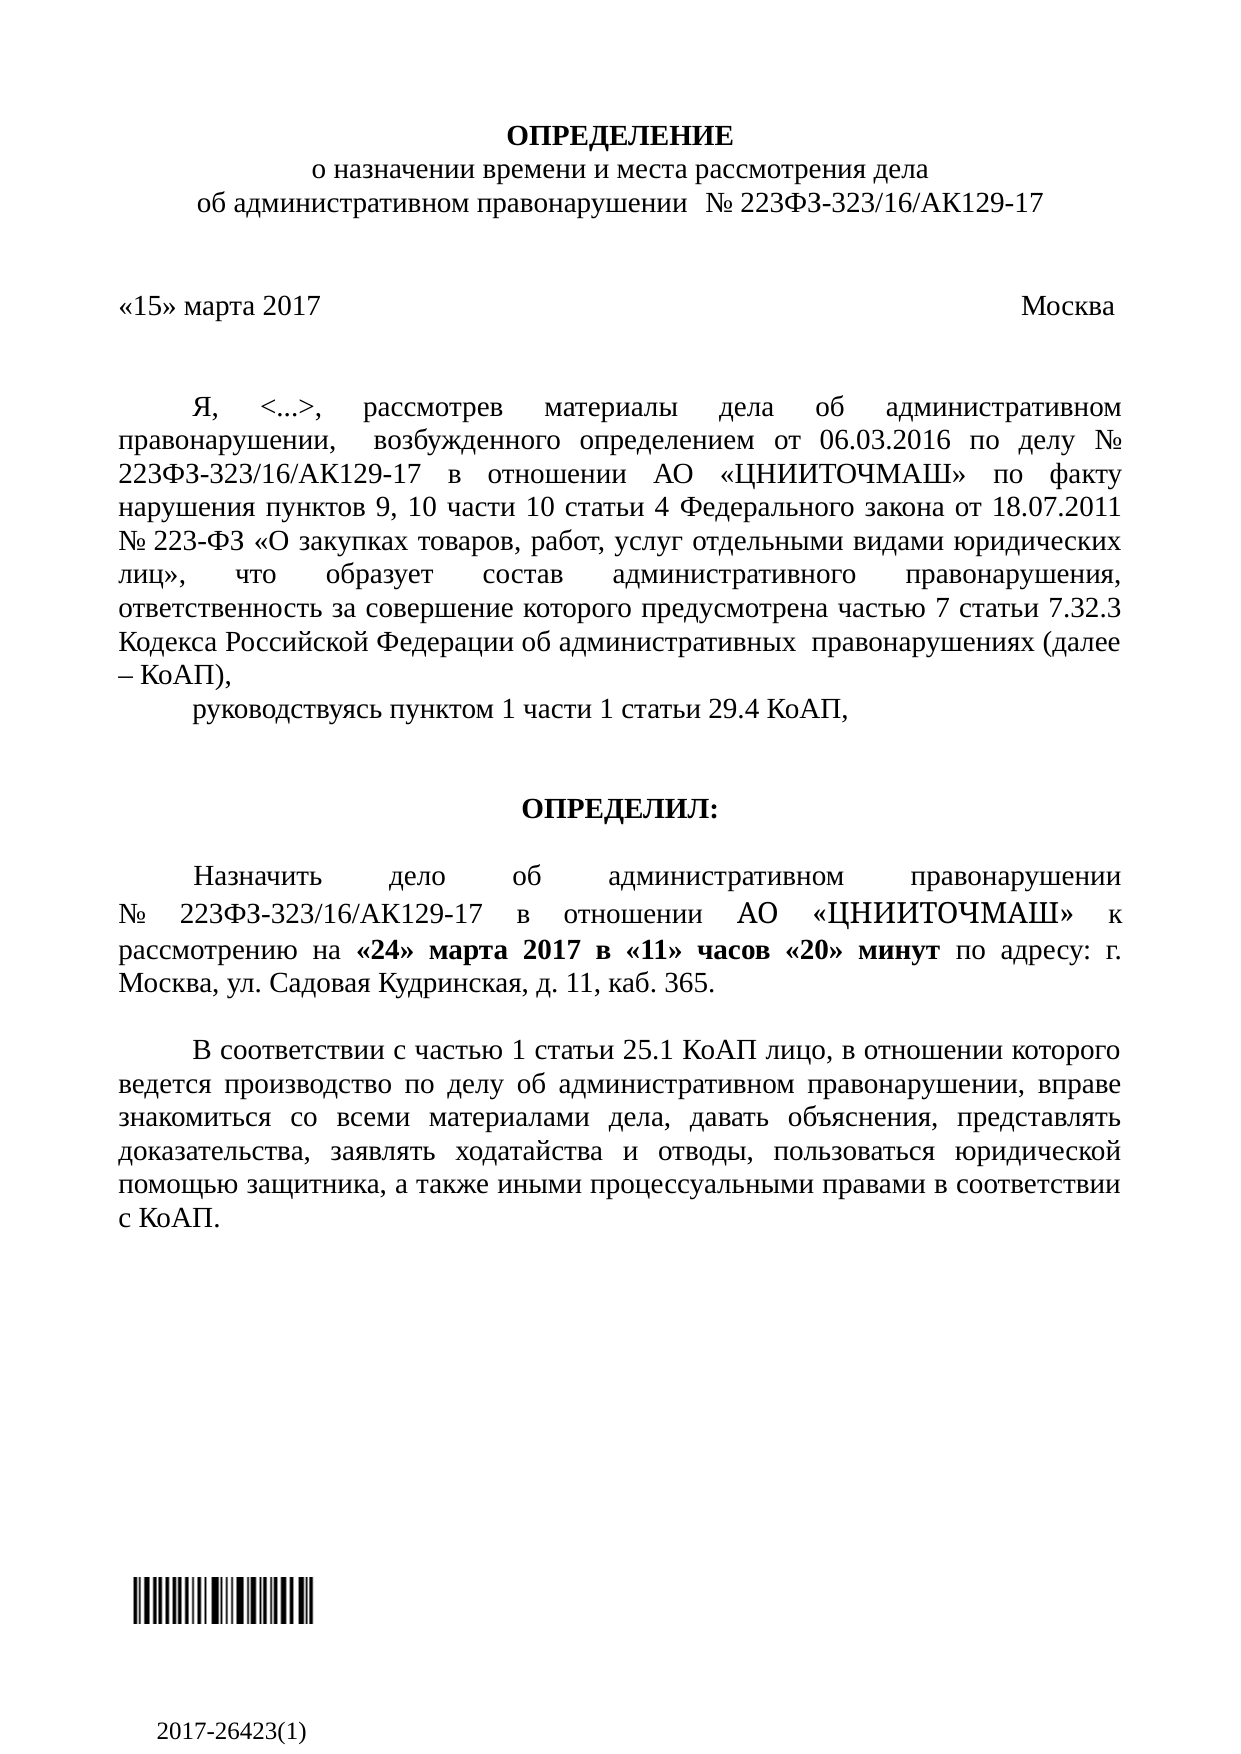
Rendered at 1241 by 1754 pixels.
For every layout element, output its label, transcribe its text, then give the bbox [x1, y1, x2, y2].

text Назначить дело об административном правонарушении № 223ФЗ-323/16/АК129-17 в отношении АО «ЦНИИТОЧМАШ» к рассмотрению на «24» марта 2017 в «11» часов «20» минут по адресу: г. Москва, ул. Садовая Кудринская, д. 11, каб. 365. [118, 858, 1122, 999]
text «15» марта 2017 Москва [118, 288, 1122, 322]
subtitle ОПРЕДЕЛЕНИЕ [118, 118, 1122, 152]
text руководствуясь пунктом 1 части 1 статьи 29.4 КоАП, [118, 691, 1122, 724]
text об административном правонарушении № 223ФЗ-323/16/АК129-17 [118, 185, 1122, 221]
text В соответствии с частью 1 статьи 25.1 КоАП лицо, в отношении которого ведется производство по делу об административном правонарушении, вправе знакомиться со всеми материалами дела, давать объяснения, представлять доказательства, заявлять ходатайства и отводы, пользоваться юридической помощью защитника, а также иными процессуальными правами в соответствии с КоАП. [118, 1032, 1122, 1234]
text Я, <...>, рассмотрев материалы дела об административном правонарушении, возбужденного определением от 06.03.2016 по делу № 223ФЗ-323/16/АК129-17 в отношении АО «ЦНИИТОЧМАШ» по факту нарушения пунктов 9, 10 части 10 статьи 4 Федерального закона от 18.07.2011 № 223-ФЗ «О закупках товаров, работ, услуг отдельными видами юридических лиц», что образует состав административного правонарушения, ответственность за совершение которого предусмотрена частью 7 статьи 7.32.3 Кодекса Российской Федерации об административных правонарушениях (далее – КоАП), [118, 389, 1122, 691]
text о назначении времени и места рассмотрения дела [118, 152, 1122, 185]
picture [118, 1577, 331, 1624]
text ОПРЕДЕЛИЛ: [118, 791, 1122, 825]
